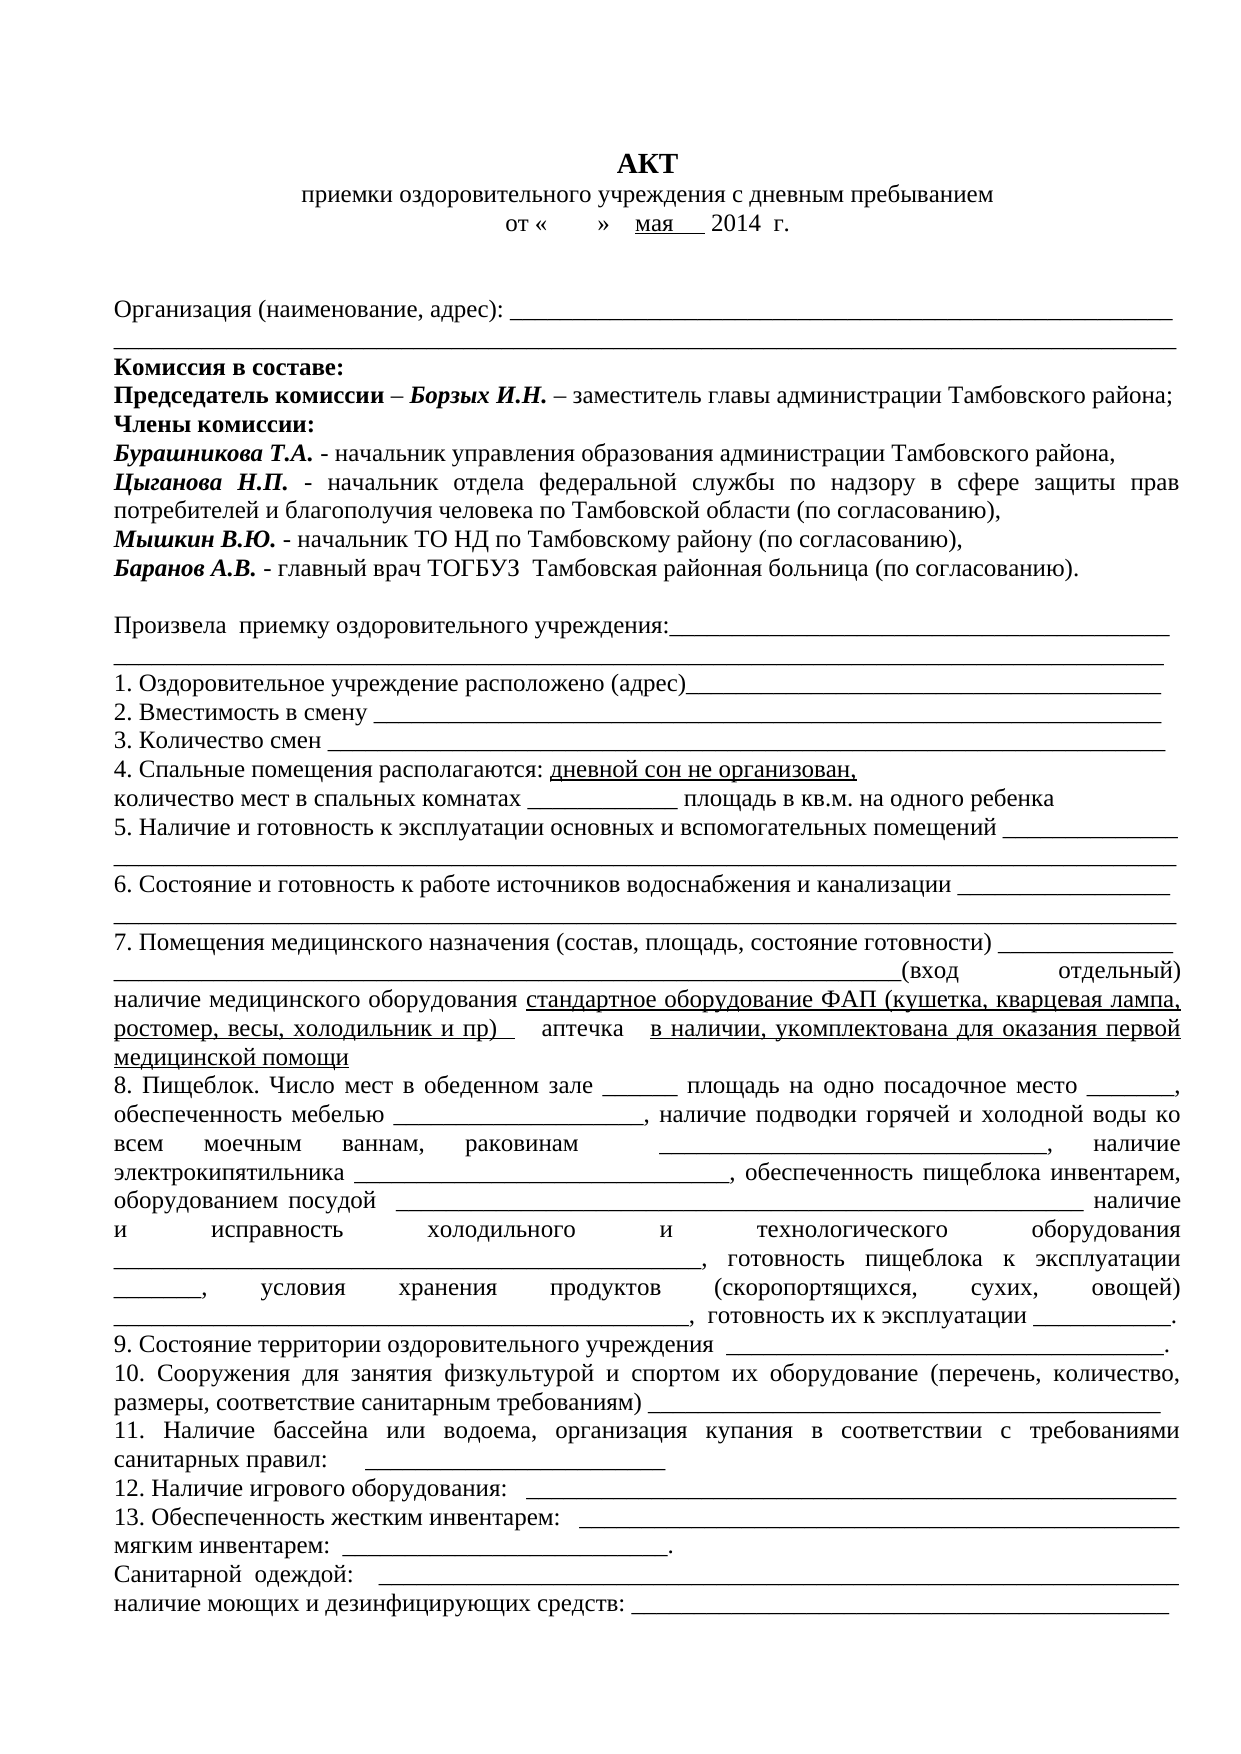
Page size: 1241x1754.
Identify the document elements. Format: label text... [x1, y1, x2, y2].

text Бурашникова Т.А. - начальник управления образования администрации Тамбовского района, [114, 438, 1181, 467]
text 5. Наличие и готовность к эксплуатации основных и вспомогательных помещений ______________ [114, 812, 1181, 841]
text 3. Количество смен ___________________________________________________________________ [114, 726, 1181, 754]
text количество мест в спальных комнатах ____________ площадь в кв.м. на одного ребенка [114, 783, 1181, 812]
text 12. Наличие игрового оборудования: ____________________________________________________ [114, 1473, 1181, 1502]
text 1. Оздоровительное учреждение расположено (адрес)______________________________________ [114, 668, 1181, 697]
text 10. Сооружения для занятия физкультурой и спортом их оборудование (перечень, количество, размеры, соответствие санитарным требованиям) _________________________________________ [114, 1358, 1181, 1416]
text Баранов А.В. - главный врач ТОГБУЗ Тамбовская районная больница (по согласованию). [114, 553, 1181, 582]
text мягким инвентарем: __________________________. [114, 1531, 1181, 1559]
text 9. Состояние территории оздоровительного учреждения ___________________________________. [114, 1329, 1181, 1358]
text 6. Состояние и готовность к работе источников водоснабжения и канализации _________________ [114, 869, 1181, 898]
text наличие моющих и дезинфицирующих средств: ___________________________________________ [114, 1588, 1181, 1617]
text 8. Пищеблок. Число мест в обеденном зале ______ площадь на одно посадочное место _______, обеспеченность мебелью ____________________, наличие подводки горячей и холодной воды ко всем моечным ваннам, раковинам _______________________________, наличие электрокипятильника ______________________________, обеспеченность пищеблока инвентарем, оборудованием посудой _______________________________________________________ наличие и исправность холодильного и технологического оборудования _______________________________________________, готовность пищеблока к эксплуатации _______, условия хранения продуктов (скоропортящихся, сухих, овощей) ______________________________________________, готовность их к эксплуатации ___________. [114, 1071, 1181, 1329]
text 4. Спальные помещения располагаются: дневной сон не организован, [114, 754, 1181, 783]
text Произвела приемку оздоровительного учреждения:________________________________________ [114, 611, 1181, 639]
text Организация (наименование, адрес): _____________________________________________________ [114, 294, 1181, 323]
text Председатель комиссии – Борзых И.Н. – заместитель главы администрации Тамбовского района; [114, 381, 1181, 409]
subtitle АКТ [114, 146, 1181, 179]
text 11. Наличие бассейна или водоема, организация купания в соответствии с требованиями санитарных правил: ________________________ [114, 1416, 1181, 1473]
text ____________________________________________________________________________________ [114, 639, 1181, 668]
text от « » мая 2014 г. [114, 208, 1181, 237]
text _____________________________________________________________________________________ [114, 323, 1181, 352]
text _____________________________________________________________________________________ [114, 841, 1181, 869]
text _______________________________________________________________(вход отдельный) наличие медицинского оборудования стандартное оборудование ФАП (кушетка, кварцевая лампа, ростомер, весы, холодильник и пр) аптечка в наличии, укомплектована для оказания первой медицинской помощи [114, 956, 1181, 1071]
text 13. Обеспеченность жестким инвентарем: ________________________________________________ [114, 1502, 1181, 1531]
text приемки оздоровительного учреждения с дневным пребыванием [114, 179, 1181, 208]
text Мышкин В.Ю. - начальник ТО НД по Тамбовскому району (по согласованию), [114, 524, 1181, 553]
text 2. Вместимость в смену _______________________________________________________________ [114, 697, 1181, 726]
text Санитарной одеждой: ________________________________________________________________ [114, 1559, 1181, 1588]
text _____________________________________________________________________________________ [114, 898, 1181, 927]
text Члены комиссии: [114, 409, 1181, 438]
text 7. Помещения медицинского назначения (состав, площадь, состояние готовности) ______________ [114, 927, 1181, 956]
text Комиссия в составе: [114, 352, 1181, 381]
text Цыганова Н.П. - начальник отдела федеральной службы по надзору в сфере защиты прав потребителей и благополучия человека по Тамбовской области (по согласованию), [114, 467, 1181, 524]
